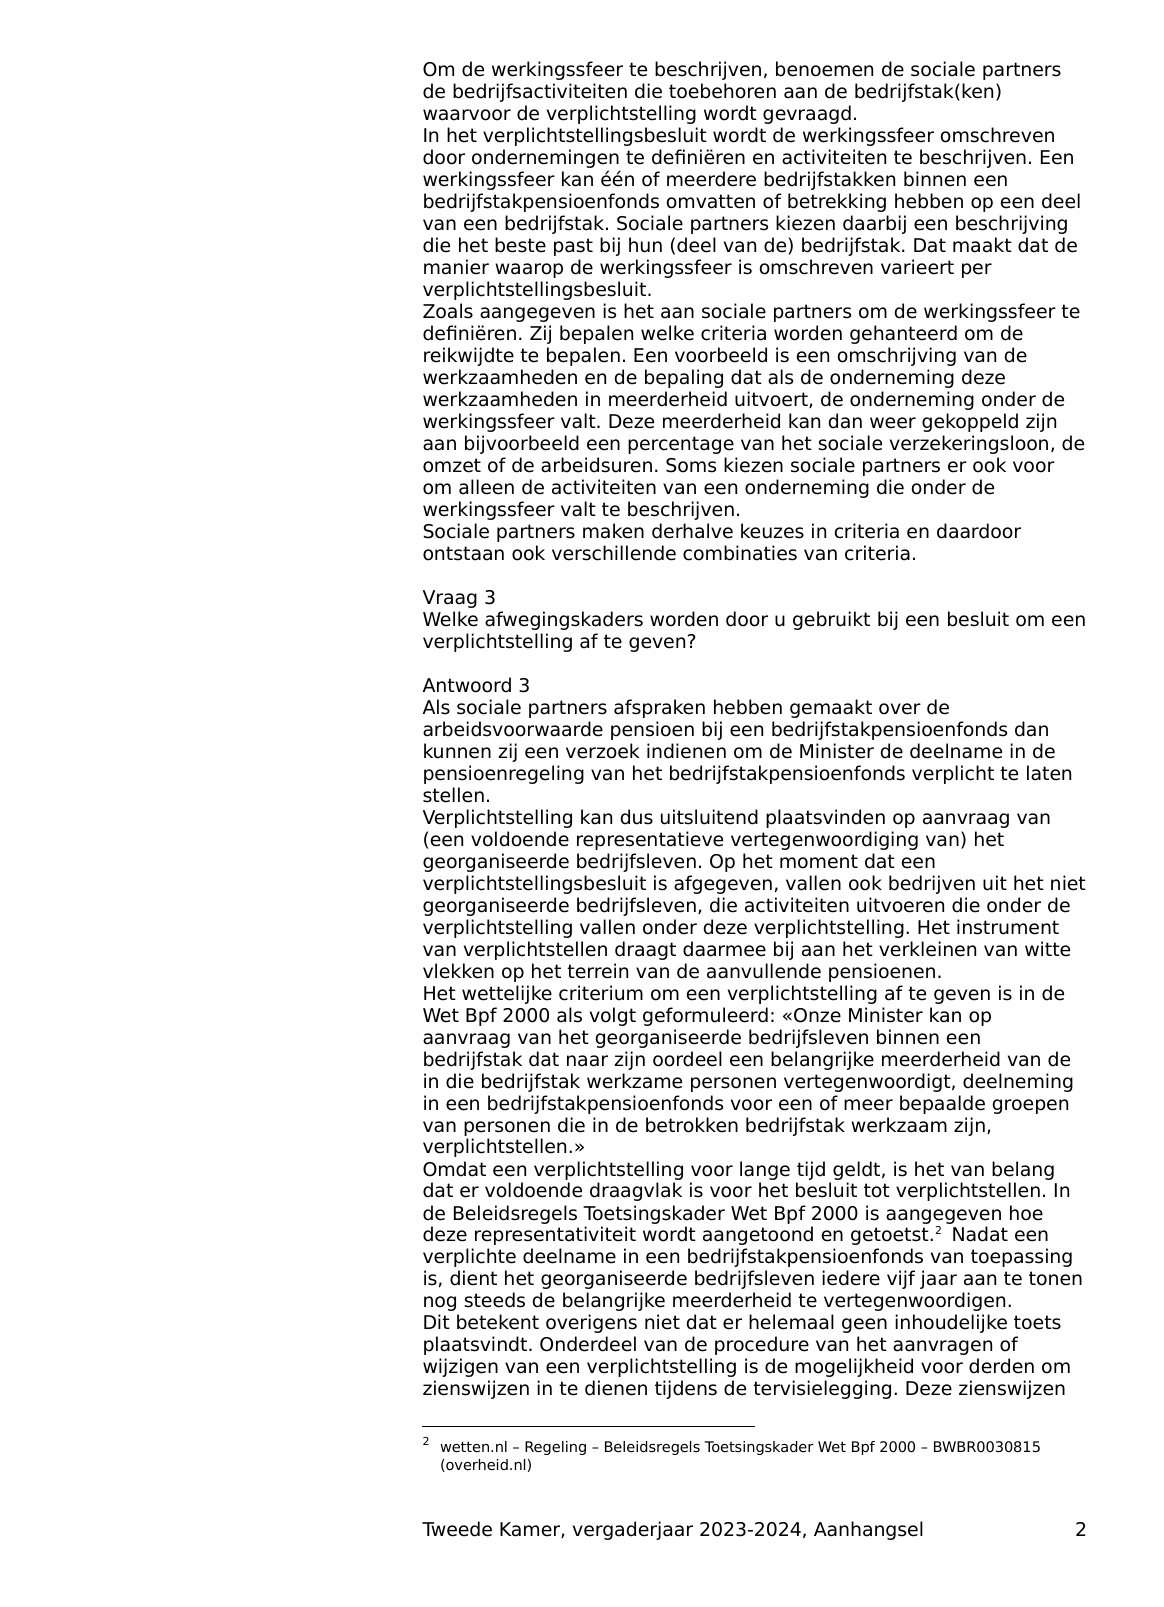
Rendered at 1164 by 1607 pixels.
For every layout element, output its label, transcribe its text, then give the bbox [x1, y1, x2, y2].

text Vraag 3 [422, 587, 1087, 609]
text wetten.nl – Regeling – Beleidsregels Toetsingskader Wet Bpf 2000 – BWBR0030815 (overheid.nl) [422, 1435, 1087, 1474]
text Verplichtstelling kan dus uitsluitend plaatsvinden op aanvraag van (een voldoende representatieve vertegenwoordiging van) het georganiseerde bedrijfsleven. Op het moment dat een verplichtstellingsbesluit is afgegeven, vallen ook bedrijven uit het niet georganiseerde bedrijfsleven, die activiteiten uitvoeren die onder de verplichtstelling vallen onder deze verplichtstelling. Het instrument van verplichtstellen draagt daarmee bij aan het verkleinen van witte vlekken op het terrein van de aanvullende pensioenen. [422, 807, 1087, 983]
text Antwoord 3 [422, 675, 1087, 697]
text Sociale partners maken derhalve keuzes in criteria en daardoor ontstaan ook verschillende combinaties van criteria. [422, 521, 1087, 564]
text Welke afwegingskaders worden door u gebruikt bij een besluit om een verplichtstelling af te geven? [422, 609, 1087, 653]
text Om de werkingssfeer te beschrijven, benoemen de sociale partners de bedrijfsactiviteiten die toebehoren aan de bedrijfstak(ken) waarvoor de verplichtstelling wordt gevraagd. [422, 59, 1087, 125]
text Als sociale partners afspraken hebben gemaakt over de arbeidsvoorwaarde pensioen bij een bedrijfstakpensioenfonds dan kunnen zij een verzoek indienen om de Minister de deelname in de pensioenregeling van het bedrijfstakpensioenfonds verplicht te laten stellen. [422, 697, 1087, 807]
text Het wettelijke criterium om een verplichtstelling af te geven is in de Wet Bpf 2000 als volgt geformuleerd: «Onze Minister kan op aanvraag van het georganiseerde bedrijfsleven binnen een bedrijfstak dat naar zijn oordeel een belangrijke meerderheid van de in die bedrijfstak werkzame personen vertegenwoordigt, deelneming in een bedrijfstakpensioenfonds voor een of meer bepaalde groepen van personen die in de betrokken bedrijfstak werkzaam zijn, verplichtstellen.» [422, 983, 1087, 1158]
text Dit betekent overigens niet dat er helemaal geen inhoudelijke toets plaatsvindt. Onderdeel van de procedure van het aanvragen of wijzigen van een verplichtstelling is de mogelijkheid voor derden om zienswijzen in te dienen tijdens de tervisielegging. Deze zienswijzen [422, 1312, 1087, 1400]
text Omdat een verplichtstelling voor lange tijd geldt, is het van belang dat er voldoende draagvlak is voor het besluit tot verplichtstellen. In de Beleidsregels Toetsingskader Wet Bpf 2000 is aangegeven hoe deze representativiteit wordt aangetoond en getoetst. Nadat een verplichte deelname in een bedrijfstakpensioenfonds van toepassing is, dient het georganiseerde bedrijfsleven iedere vijf jaar aan te tonen nog steeds de belangrijke meerderheid te vertegenwoordigen. [422, 1158, 1087, 1312]
text Zoals aangegeven is het aan sociale partners om de werkingssfeer te definiëren. Zij bepalen welke criteria worden gehanteerd om de reikwijdte te bepalen. Een voorbeeld is een omschrijving van de werkzaamheden en de bepaling dat als de onderneming deze werkzaamheden in meerderheid uitvoert, de onderneming onder de werkingssfeer valt. Deze meerderheid kan dan weer gekoppeld zijn aan bijvoorbeeld een percentage van het sociale verzekeringsloon, de omzet of de arbeidsuren. Soms kiezen sociale partners er ook voor om alleen de activiteiten van een onderneming die onder de werkingssfeer valt te beschrijven. [422, 301, 1087, 521]
text In het verplichtstellingsbesluit wordt de werkingssfeer omschreven door ondernemingen te definiëren en activiteiten te beschrijven. Een werkingssfeer kan één of meerdere bedrijfstakken binnen een bedrijfstakpensioenfonds omvatten of betrekking hebben op een deel van een bedrijfstak. Sociale partners kiezen daarbij een beschrijving die het beste past bij hun (deel van de) bedrijfstak. Dat maakt dat de manier waarop de werkingssfeer is omschreven varieert per verplichtstellingsbesluit. [422, 125, 1087, 301]
